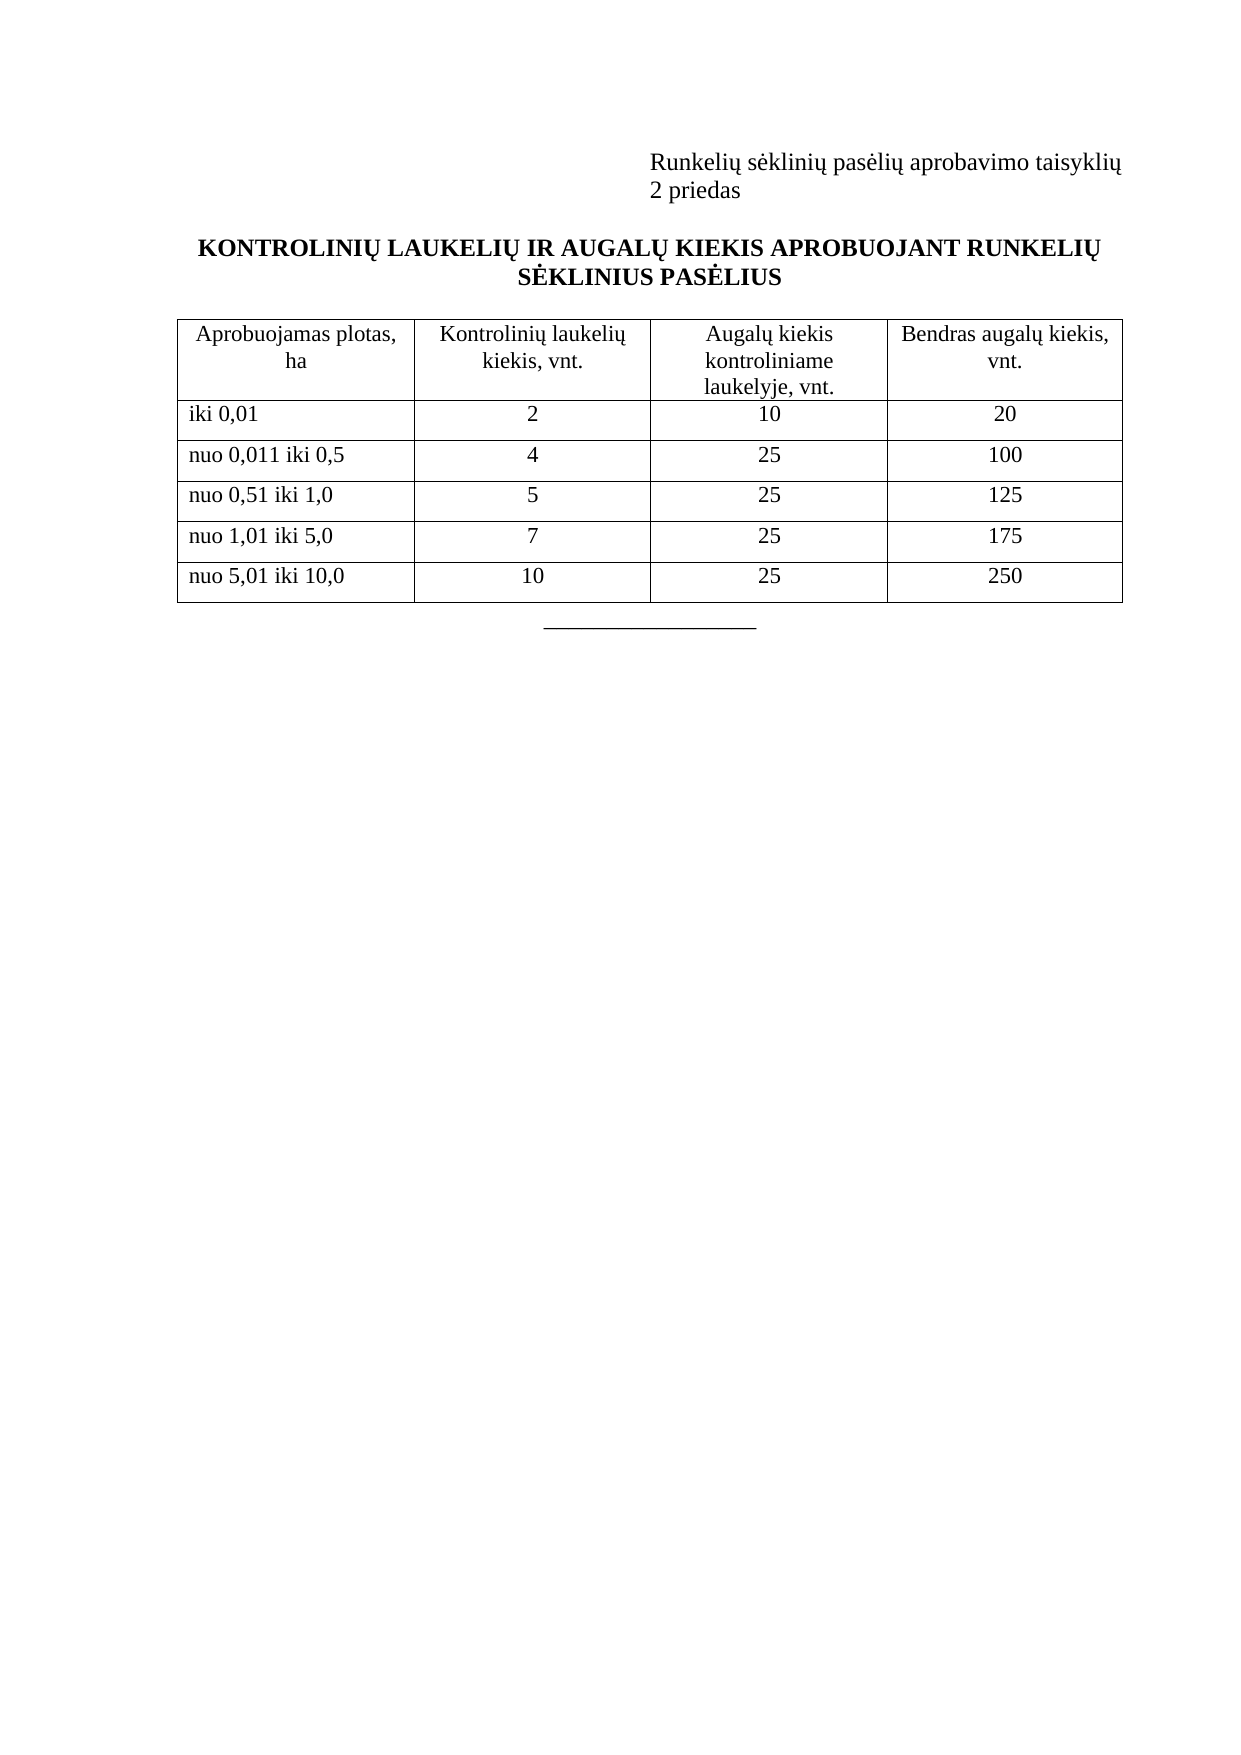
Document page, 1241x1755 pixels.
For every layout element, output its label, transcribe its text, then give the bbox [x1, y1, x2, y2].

text 2 priedas [649, 176, 1122, 204]
table_cell 2 [415, 401, 650, 440]
table_cell 175 [888, 522, 1122, 562]
table_header Aprobuojamas plotas, ha [178, 320, 414, 399]
table_header Bendras augalų kiekis, vnt. [888, 320, 1122, 399]
table_cell 25 [651, 482, 887, 521]
table_header Augalų kiekis kontroliniame laukelyje, vnt. [651, 320, 887, 399]
table_cell 25 [651, 522, 887, 562]
text KONTROLINIŲ LAUKELIŲ IR AUGALŲ KIEKIS APROBUOJANT RUNKELIŲ SĖKLINIUS PASĖLIUS [177, 233, 1122, 291]
table_cell 25 [651, 441, 887, 481]
table_cell 5 [415, 482, 650, 521]
table_cell 4 [415, 441, 650, 481]
text _________________ [177, 603, 1122, 632]
text Runkelių sėklinių pasėlių aprobavimo taisyklių [649, 147, 1122, 176]
table_cell 100 [888, 441, 1122, 481]
table_cell 125 [888, 482, 1122, 521]
table_cell 20 [888, 401, 1122, 440]
table_cell 10 [415, 563, 650, 602]
table_cell 10 [651, 401, 887, 440]
table_cell 7 [415, 522, 650, 562]
table_cell 250 [888, 563, 1122, 602]
table_cell nuo 5,01 iki 10,0 [178, 563, 414, 602]
table_cell 25 [651, 563, 887, 602]
table_cell nuo 0,51 iki 1,0 [178, 482, 414, 521]
table_cell nuo 0,011 iki 0,5 [178, 441, 414, 481]
table_header Kontrolinių laukelių kiekis, vnt. [415, 320, 650, 399]
table_cell nuo 1,01 iki 5,0 [178, 522, 414, 562]
table_cell iki 0,01 [178, 401, 414, 440]
